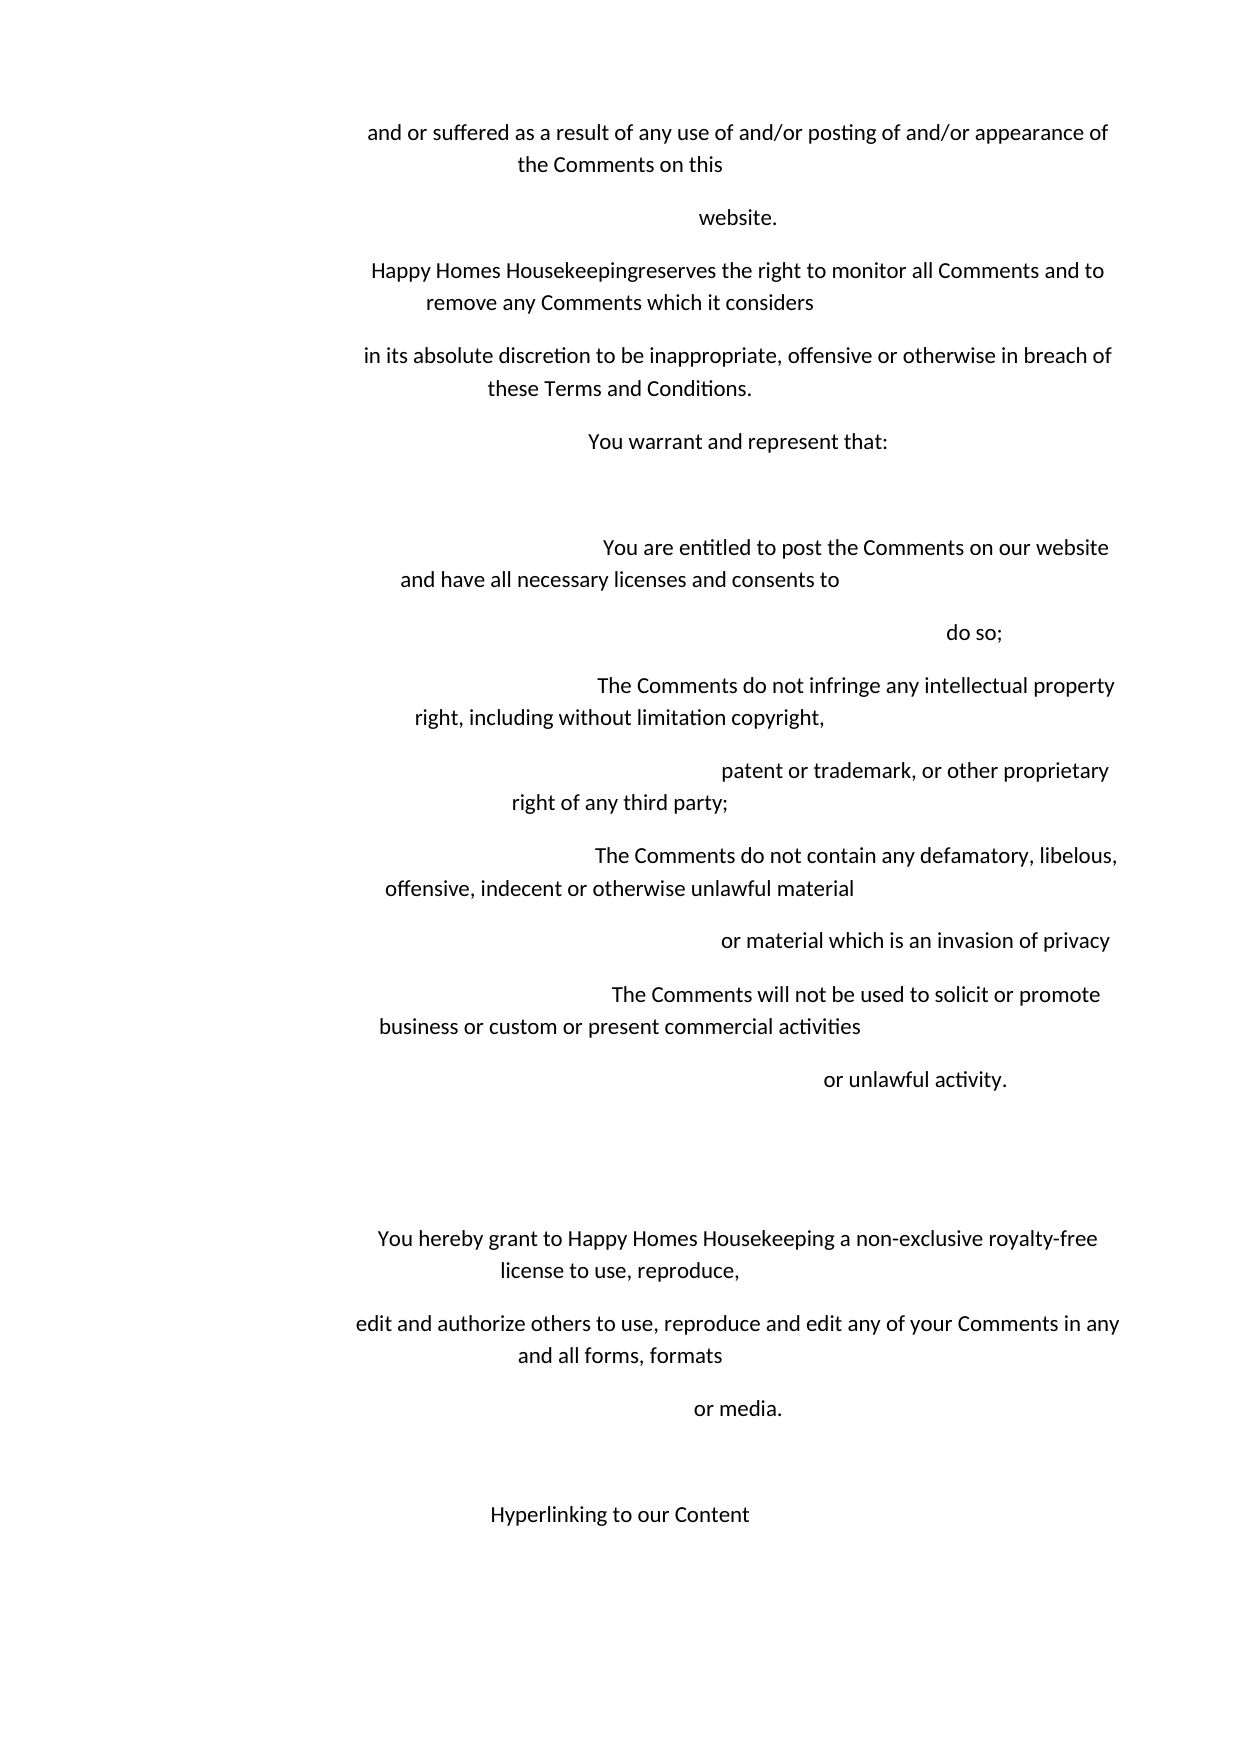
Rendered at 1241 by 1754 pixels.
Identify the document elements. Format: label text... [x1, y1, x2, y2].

text You hereby grant to Happy Homes Housekeeping a non-exclusive royalty-free license to use, reproduce, [118, 1224, 1122, 1284]
text The Comments will not be used to solicit or promote business or custom or present commercial activities [118, 980, 1122, 1040]
text or media. [118, 1394, 1122, 1422]
text You are entitled to post the Comments on our website and have all necessary licenses and consents to [118, 533, 1122, 593]
text Happy Homes Housekeepingreserves the right to monitor all Comments and to remove any Comments which it considers [118, 256, 1122, 317]
text do so; [118, 618, 1122, 646]
text The Comments do not contain any defamatory, libelous, offensive, indecent or otherwise unlawful material [118, 841, 1122, 902]
text You warrant and represent that: [118, 427, 1122, 455]
text The Comments do not infringe any intellectual property right, including without limitation copyright, [118, 671, 1122, 731]
text in its absolute discretion to be inappropriate, offensive or otherwise in breach of these Terms and Conditions. [118, 342, 1122, 402]
text Hyperlinking to our Content [118, 1500, 1122, 1528]
text edit and authorize others to use, reproduce and edit any of your Comments in any and all forms, formats [118, 1309, 1122, 1369]
text website. [118, 203, 1122, 231]
text or unlawful activity. [118, 1065, 1122, 1093]
text and or suffered as a result of any use of and/or posting of and/or appearance of the Comments on this [118, 118, 1122, 178]
text or material which is an invasion of privacy [118, 927, 1122, 955]
text patent or trademark, or other proprietary right of any third party; [118, 756, 1122, 816]
